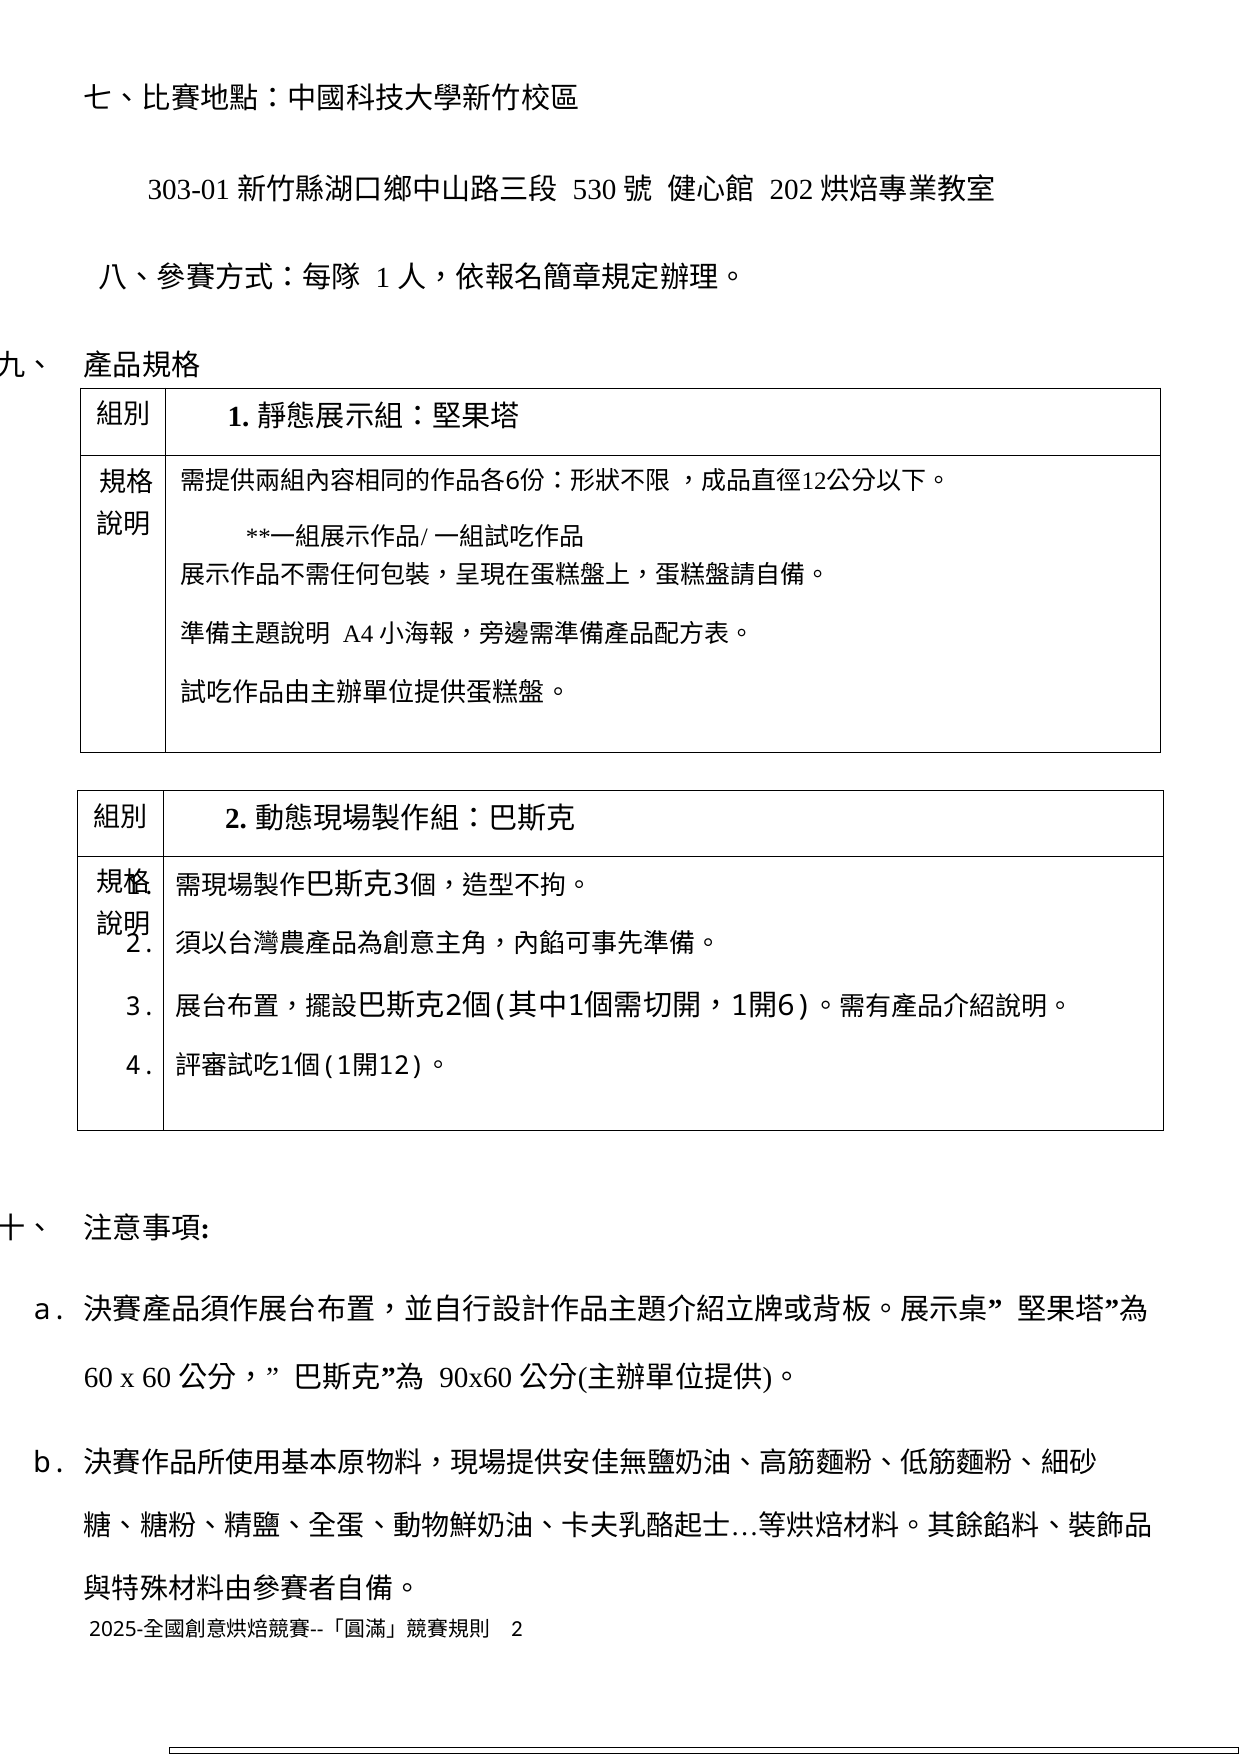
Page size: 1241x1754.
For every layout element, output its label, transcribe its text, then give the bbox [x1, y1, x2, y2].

table_header 組別 [81, 389, 165, 455]
list 產品規格 [0, 342, 1152, 384]
table_cell 規格說明 [81, 456, 165, 752]
table_header 組別 [78, 791, 163, 856]
list 決賽作品所使用基本原物料，現場提供安佳無鹽奶油、高筋麵粉、低筋麵粉、細砂糖、糖粉、精鹽、全蛋、動物鮮奶油、卡夫乳酪起士…等烘焙材料。其餘餡料、裝飾品與特殊材料由參賽者自備。 [33, 1438, 1152, 1607]
text 303-01 新竹縣湖口鄉中山路三段 530 號 健心館 202 烘焙專業教室 [147, 166, 1152, 208]
list 決賽產品須作展台布置，並自行設計作品主題介紹立牌或背板。展示桌” 堅果塔”為 60 x 60 公分，” 巴斯克”為 90x60 公分(主辦單位提供)。 [33, 1286, 1152, 1396]
table_cell 需提供兩組內容相同的作品各6份：形狀不限 ，成品直徑12公分以下。 **一組展示作品/ 一組試吃作品 展示作品不需任何包裝，呈現在蛋糕盤上，蛋糕盤請自備。 準備主題說明 A4 小海報，旁邊需準備產品配方表。 試吃作品由主辦單位提供蛋糕盤。 [166, 456, 1160, 752]
table_cell 需現場製作巴斯克3個，造型不拘。 須以台灣農產品為創意主角，內餡可事先準備。 展台布置，擺設巴斯克2個(其中1個需切開，1開6)。需有產品介紹說明。 評審試吃1個(1開12)。 [164, 857, 1163, 1130]
list 注意事項: [0, 1204, 1152, 1247]
table_header 1. 靜態展示組：堅果塔 [166, 389, 1160, 455]
table_header 2. 動態現場製作組：巴斯克 [164, 791, 1163, 856]
text 八、參賽方式：每隊 1 人，依報名簡章規定辦理。 [98, 254, 1152, 296]
text 七、比賽地點：中國科技大學新竹校區 [83, 75, 807, 117]
table_cell 規格說明 [78, 857, 163, 1130]
